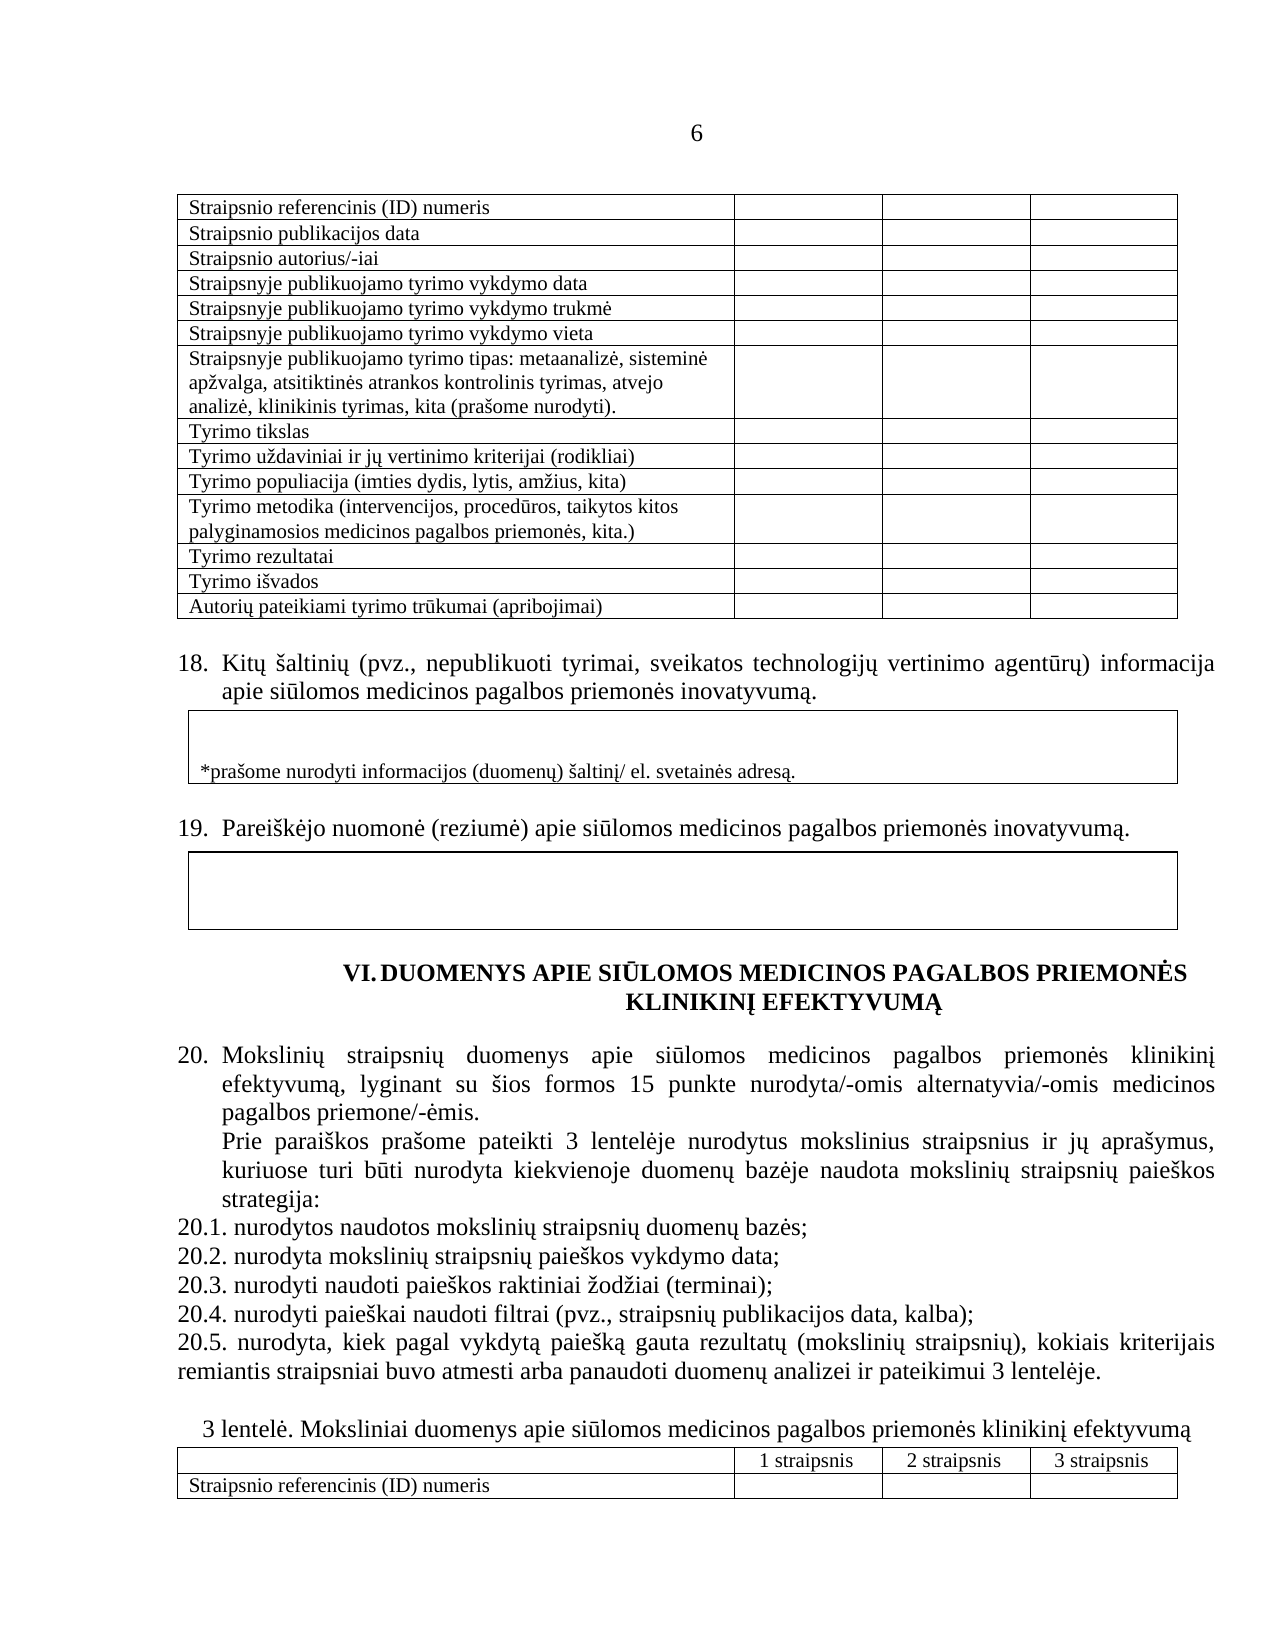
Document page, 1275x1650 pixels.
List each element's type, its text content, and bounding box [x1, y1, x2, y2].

table_cell [735, 444, 882, 468]
table_cell [1031, 220, 1177, 244]
table_cell [883, 195, 1030, 219]
table_cell [1031, 444, 1177, 468]
text Prie paraiškos prašome pateikti 3 lentelėje nurodytus mokslinius straipsnius ir jų aprašymus, kuriuose turi būti nurodyta kiekvienoje duomenų bazėje naudota mokslinių straipsnių paieškos strategija: [222, 1126, 1216, 1212]
table_header [189, 853, 1177, 929]
table_cell [883, 469, 1030, 493]
table_cell Tyrimo populiacija (imties dydis, lytis, amžius, kita) [178, 469, 734, 493]
table_cell [883, 346, 1030, 418]
table_cell [883, 444, 1030, 468]
table_cell [883, 220, 1030, 244]
table_cell [1031, 321, 1177, 345]
table_cell [735, 246, 882, 269]
text 3 lentelė. Moksliniai duomenys apie siūlomos medicinos pagalbos priemonės klinikinį efektyvumą [177, 1414, 1216, 1442]
table_cell [735, 419, 882, 443]
table_cell [1031, 419, 1177, 443]
table_cell [1031, 195, 1177, 219]
table_cell [1031, 569, 1177, 593]
table_cell [735, 296, 882, 320]
table_cell Straipsnio autorius/-iai [178, 246, 734, 269]
table_cell [1031, 296, 1177, 320]
table_cell [735, 220, 882, 244]
table_cell Straipsnyje publikuojamo tyrimo vykdymo trukmė [178, 296, 734, 320]
table_cell [735, 495, 882, 543]
table_cell [735, 569, 882, 593]
text 20.4. nurodyti paieškai naudoti filtrai (pvz., straipsnių publikacijos data, kalba); [177, 1299, 1216, 1327]
table_header 2 straipsnis [883, 1448, 1030, 1472]
table_cell [883, 594, 1030, 618]
table_cell [883, 296, 1030, 320]
table_cell [883, 569, 1030, 593]
table_cell [735, 321, 882, 345]
text 20.2. nurodyta mokslinių straipsnių paieškos vykdymo data; [177, 1241, 1216, 1270]
table_cell [735, 469, 882, 493]
text 20.1. nurodytos naudotos mokslinių straipsnių duomenų bazės; [177, 1212, 1216, 1241]
table_cell [883, 419, 1030, 443]
text 18. Kitų šaltinių (pvz., nepublikuoti tyrimai, sveikatos technologijų vertinimo agentūrų) informacija apie siūlomos medicinos pagalbos priemonės inovatyvumą. [177, 648, 1216, 705]
table_cell [735, 544, 882, 568]
table_cell [1031, 271, 1177, 295]
table_cell [1031, 495, 1177, 543]
table_cell [735, 346, 882, 418]
table_cell Autorių pateikiami tyrimo trūkumai (apribojimai) [178, 594, 734, 618]
table_cell [883, 495, 1030, 543]
table_cell [735, 594, 882, 618]
table_cell Tyrimo metodika (intervencijos, procedūros, taikytos kitos palyginamosios medicinos pagalbos priemonės, kita.) [178, 495, 734, 543]
table_cell Tyrimo uždaviniai ir jų vertinimo kriterijai (rodikliai) [178, 444, 734, 468]
table_cell [1031, 544, 1177, 568]
table_cell [883, 1474, 1030, 1497]
table_cell [1031, 346, 1177, 418]
table_cell Tyrimo tikslas [178, 419, 734, 443]
text 20.5. nurodyta, kiek pagal vykdytą paiešką gauta rezultatų (mokslinių straipsnių), kokiais kriterijais remiantis straipsniai buvo atmesti arba panaudoti duomenų analizei ir pateikimui 3 lentelėje. [177, 1327, 1216, 1385]
table_cell Straipsnio referencinis (ID) numeris [178, 195, 734, 219]
table_cell [883, 544, 1030, 568]
table_cell Straipsnyje publikuojamo tyrimo vykdymo data [178, 271, 734, 295]
table_header 3 straipsnis [1031, 1448, 1177, 1472]
text 19. Pareiškėjo nuomonė (reziumė) apie siūlomos medicinos pagalbos priemonės inovatyvumą. [177, 813, 1216, 842]
table_cell [1031, 469, 1177, 493]
table_header *prašome nurodyti informacijos (duomenų) šaltinį/ el. svetainės adresą. [189, 711, 1177, 783]
table_cell [1031, 246, 1177, 269]
table_cell [883, 321, 1030, 345]
table_cell [735, 1474, 882, 1497]
table_cell Straipsnyje publikuojamo tyrimo vykdymo vieta [178, 321, 734, 345]
table_cell [1031, 1474, 1177, 1497]
table_header [178, 1448, 734, 1472]
text 20. Mokslinių straipsnių duomenys apie siūlomos medicinos pagalbos priemonės klinikinį efektyvumą, lyginant su šios formos 15 punkte nurodyta/-omis alternatyvia/-omis medicinos pagalbos priemone/-ėmis. [177, 1040, 1216, 1126]
table_cell [1031, 594, 1177, 618]
table_cell Straipsnyje publikuojamo tyrimo tipas: metaanalizė, sisteminė apžvalga, atsitiktinės atrankos kontrolinis tyrimas, atvejo analizė, klinikinis tyrimas, kita (prašome nurodyti). [178, 346, 734, 418]
table_cell Tyrimo išvados [178, 569, 734, 593]
table_header 1 straipsnis [735, 1448, 882, 1472]
text 20.3. nurodyti naudoti paieškos raktiniai žodžiai (terminai); [177, 1270, 1216, 1299]
table_cell [883, 271, 1030, 295]
table_cell [735, 195, 882, 219]
table_cell Straipsnio publikacijos data [178, 220, 734, 244]
table_cell [883, 246, 1030, 269]
text VI. DUOMENYS APIE SIŪLOMOS MEDICINOS PAGALBOS PRIEMONĖS KLINIKINĮ EFEKTYVUMĄ [315, 958, 1216, 1016]
table_cell [735, 271, 882, 295]
table_cell Tyrimo rezultatai [178, 544, 734, 568]
table_cell Straipsnio referencinis (ID) numeris [178, 1474, 734, 1497]
